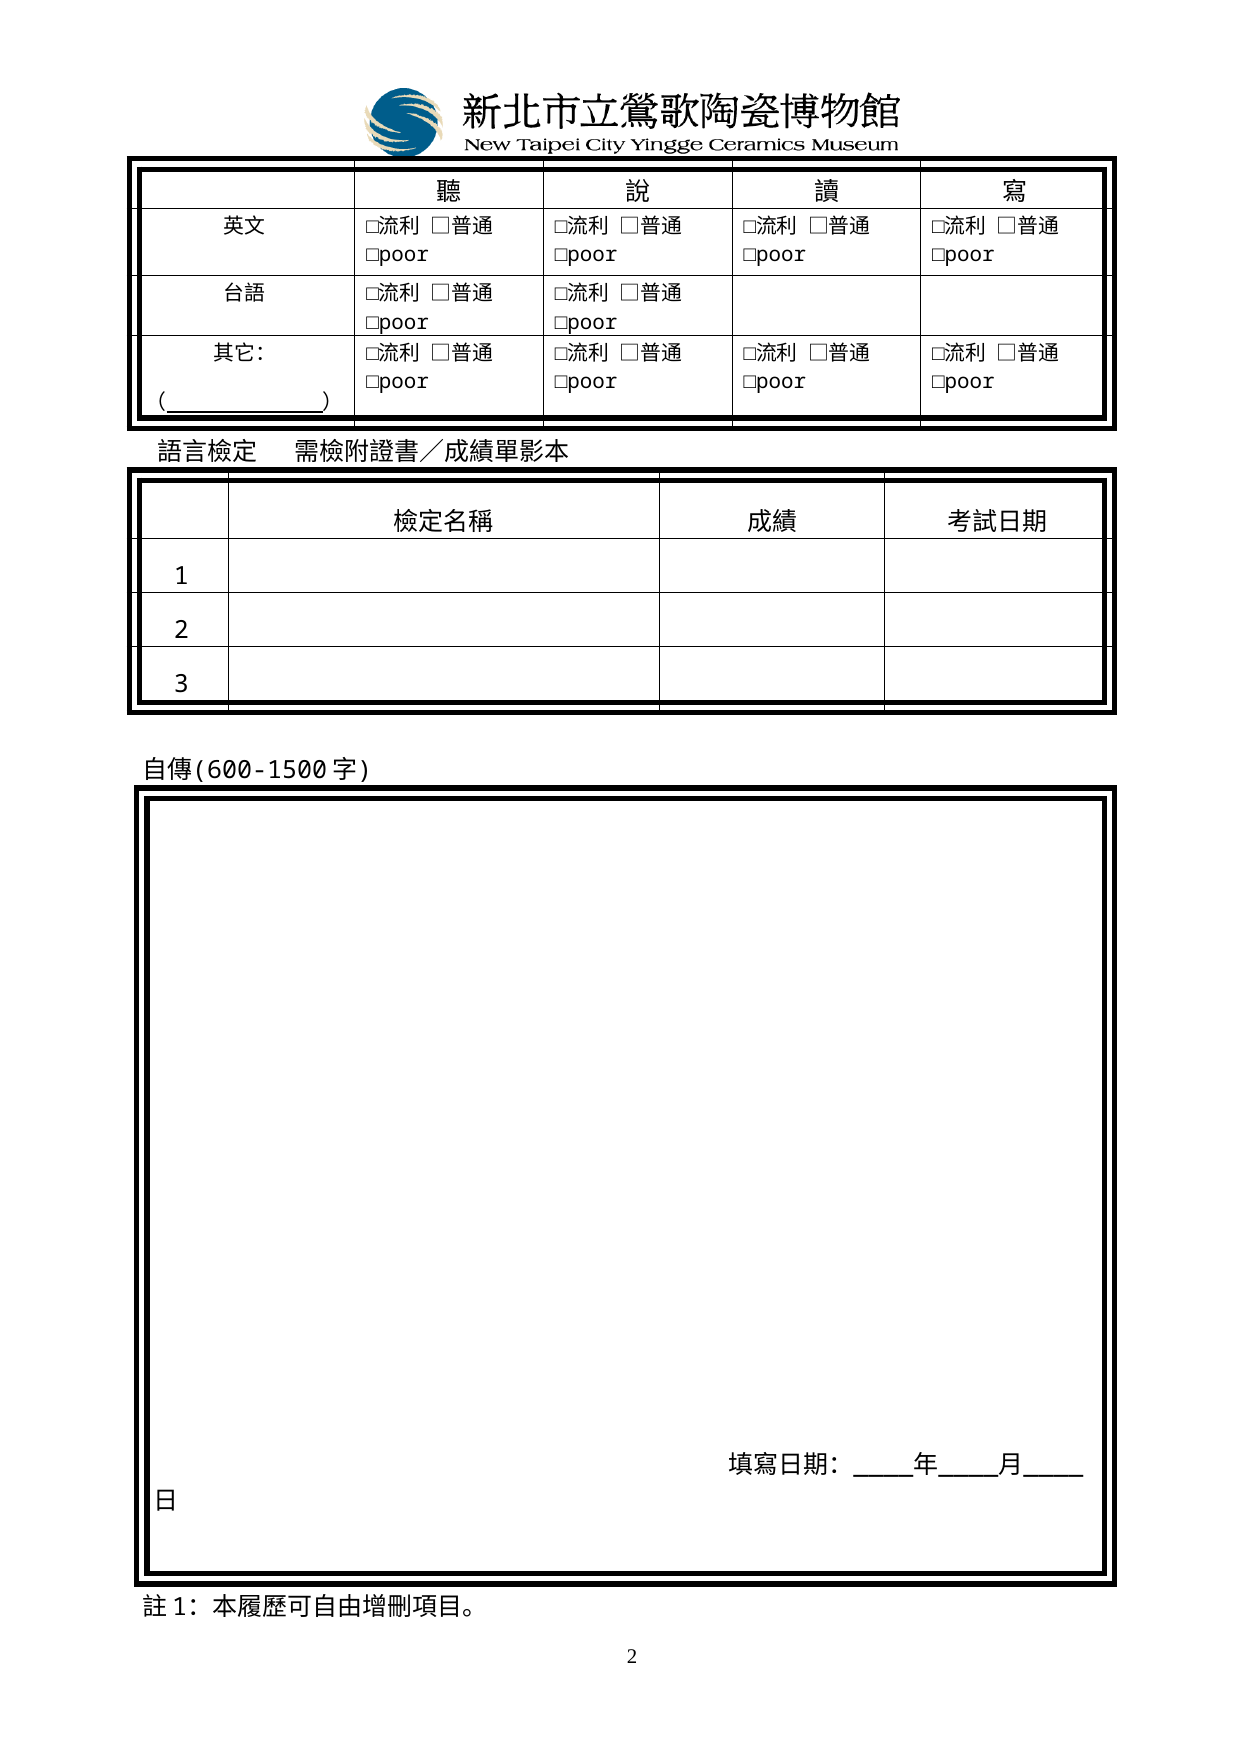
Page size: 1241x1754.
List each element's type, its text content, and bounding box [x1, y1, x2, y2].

table_cell [885, 539, 1102, 592]
table_header [134, 473, 228, 538]
table_header 聽 [355, 172, 543, 208]
table_cell □流利 □普通 □poor [921, 336, 1102, 415]
table_header 說 [544, 172, 732, 208]
table_header 填寫日期：____年____月____日 [142, 791, 1109, 1571]
table_header [142, 483, 228, 538]
table_cell □流利 □普通 □poor [544, 336, 732, 415]
table_cell □流利 □普通 □poor [544, 209, 732, 275]
table_cell □流利 □普通 □poor [733, 209, 920, 275]
table_cell 英文 [142, 209, 354, 275]
table_cell [660, 593, 884, 646]
table_cell [660, 647, 884, 699]
table_cell □流利 □普通 □poor [733, 336, 920, 415]
picture [407, 88, 900, 156]
text 自傳(600-1500字) [142, 749, 1122, 785]
table_header 寫 [921, 161, 1109, 208]
table_cell □流利 □普通 □poor [355, 336, 543, 415]
picture [364, 88, 399, 156]
table_cell [885, 647, 1102, 699]
table_header [544, 161, 732, 167]
table_cell [229, 647, 659, 699]
table_header 成績 [660, 483, 884, 538]
table_header 讀 [733, 172, 920, 208]
text 語言檢定 需檢附證書／成績單影本 [142, 431, 1122, 467]
table_cell 台語 [142, 276, 354, 335]
table_cell 其它： （ ） [142, 336, 354, 415]
table_cell [660, 539, 884, 592]
table_cell 3 [142, 647, 228, 699]
table_cell □流利 □普通 □poor [921, 209, 1102, 275]
table_cell [733, 276, 920, 335]
text 註1：本履歷可自由增刪項目。 [142, 1587, 1122, 1623]
table_header [142, 172, 354, 208]
table_header [229, 473, 659, 478]
table_cell [885, 593, 1102, 646]
table_cell □流利 □普通 □poor [544, 276, 732, 335]
table_header [134, 161, 354, 208]
table_header 考試日期 [885, 473, 1109, 538]
table_cell 1 [142, 539, 228, 592]
table_cell [921, 276, 1102, 335]
table_cell □流利 □普通 □poor [355, 209, 543, 275]
table_header 檢定名稱 [229, 483, 659, 538]
table_header [660, 473, 884, 478]
table_header [733, 161, 920, 167]
table_cell 2 [142, 593, 228, 646]
table_cell [229, 539, 659, 592]
table_header [355, 161, 543, 167]
table_cell □流利 □普通 □poor [355, 276, 543, 335]
table_cell [229, 593, 659, 646]
